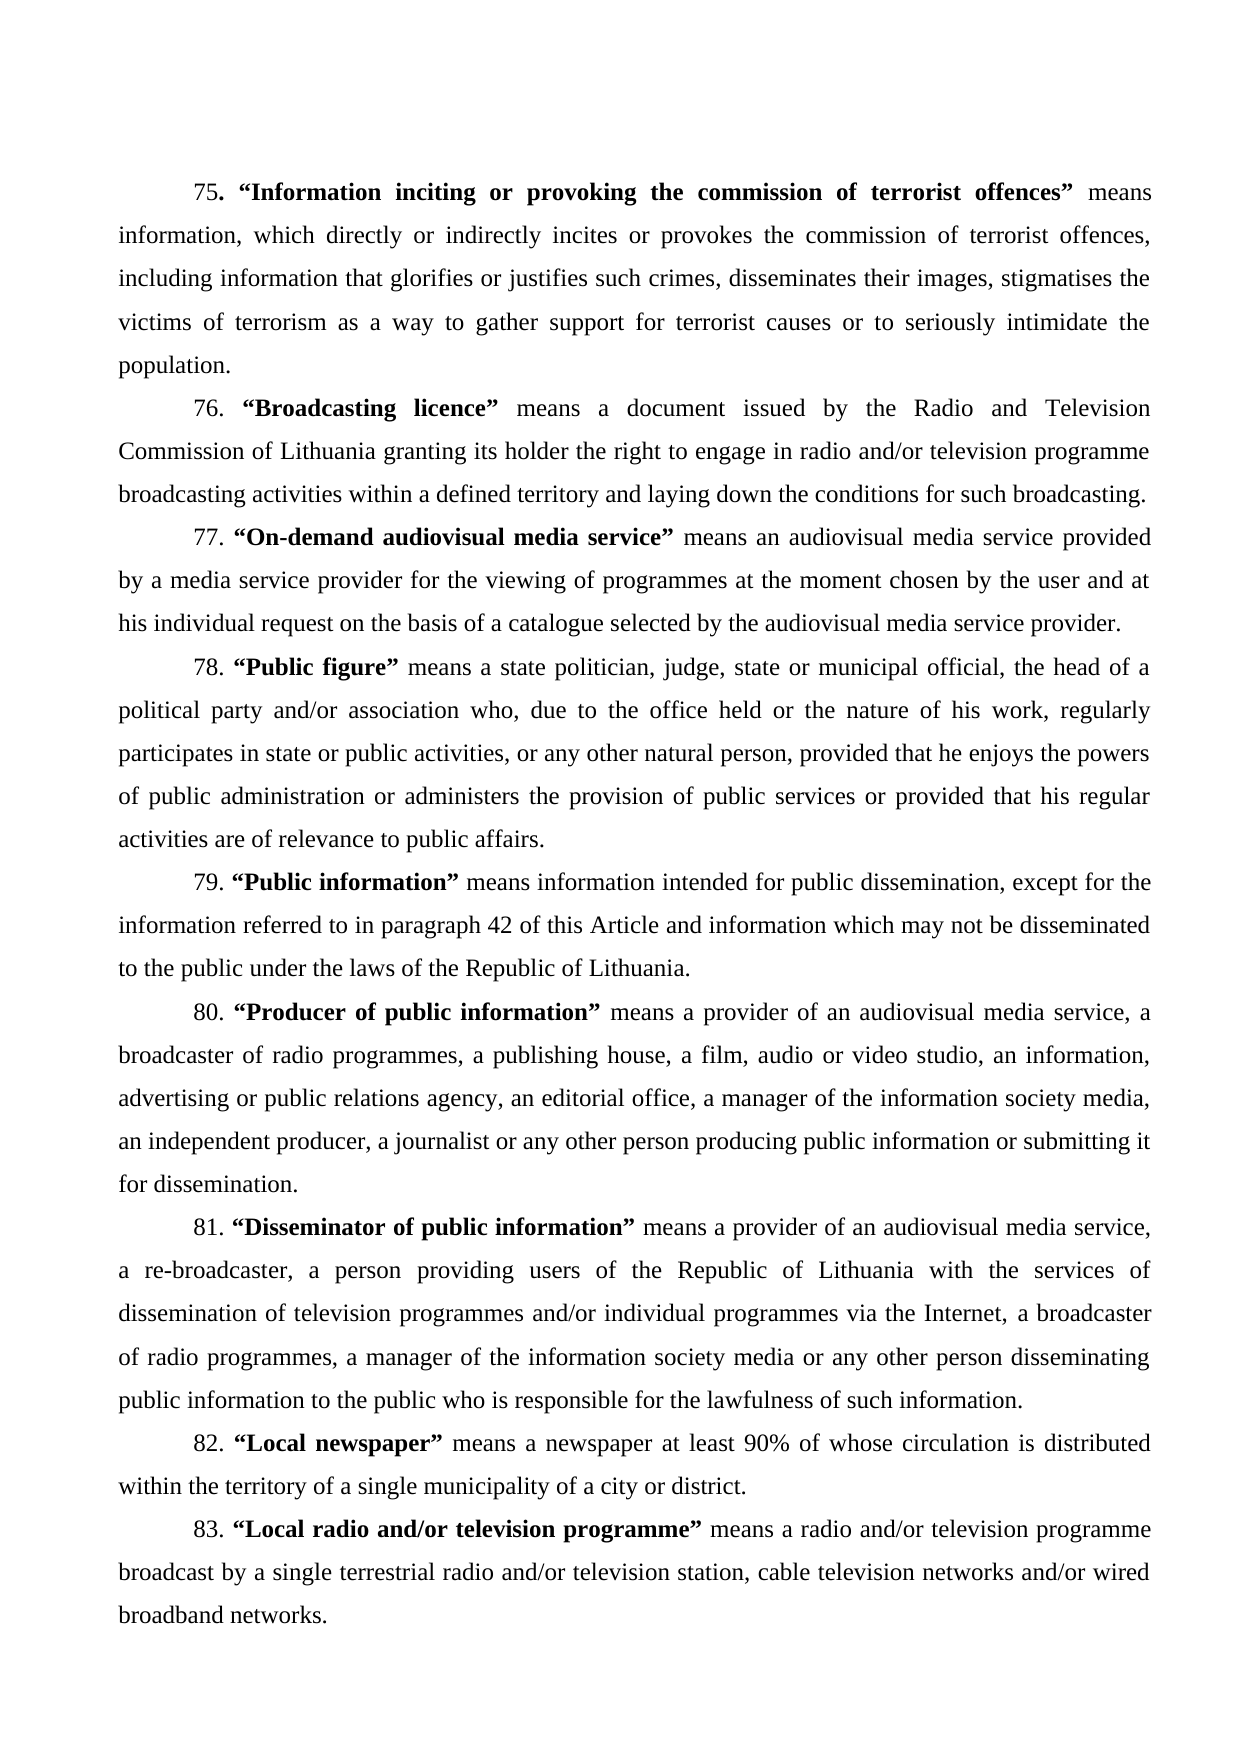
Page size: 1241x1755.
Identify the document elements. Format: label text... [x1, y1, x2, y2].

text 81. “Disseminator of public information” means a provider of an audiovisual media service, a re-broadcaster, a person providing users of the Republic of Lithuania with the services of dissemination of television programmes and/or individual programmes via the Internet, a broadcaster of radio programmes, a manager of the information society media or any other person disseminating public information to the public who is responsible for the lawfulness of such information. [118, 1212, 1152, 1413]
text 82. “Local newspaper” means a newspaper at least 90% of whose circulation is distributed within the territory of a single municipality of a city or district. [118, 1428, 1152, 1500]
text 75. “Information inciting or provoking the commission of terrorist offences” means information, which directly or indirectly incites or provokes the commission of terrorist offences, including information that glorifies or justifies such crimes, disseminates their images, stigmatises the victims of terrorism as a way to gather support for terrorist causes or to seriously intimidate the population. [118, 177, 1152, 378]
text 77. “On-demand audiovisual media service” means an audiovisual media service provided by a media service provider for the viewing of programmes at the moment chosen by the user and at his individual request on the basis of a catalogue selected by the audiovisual media service provider. [118, 522, 1152, 637]
text 79. “Public information” means information intended for public dissemination, except for the information referred to in paragraph 42 of this Article and information which may not be disseminated to the public under the laws of the Republic of Lithuania. [118, 867, 1152, 982]
text 83. “Local radio and/or television programme” means a radio and/or television programme broadcast by a single terrestrial radio and/or television station, cable television networks and/or wired broadband networks. [118, 1514, 1152, 1629]
text 76. “Broadcasting licence” means a document issued by the Radio and Television Commission of Lithuania granting its holder the right to engage in radio and/or television programme broadcasting activities within a defined territory and laying down the conditions for such broadcasting. [118, 393, 1152, 508]
text 80. “Producer of public information” means a provider of an audiovisual media service, a broadcaster of radio programmes, a publishing house, a film, audio or video studio, an information, advertising or public relations agency, an editorial office, a manager of the information society media, an independent producer, a journalist or any other person producing public information or submitting it for dissemination. [118, 997, 1152, 1198]
text 78. “Public figure” means a state politician, judge, state or municipal official, the head of a political party and/or association who, due to the office held or the nature of his work, regularly participates in state or public activities, or any other natural person, provided that he enjoys the powers of public administration or administers the provision of public services or provided that his regular activities are of relevance to public affairs. [118, 652, 1152, 853]
